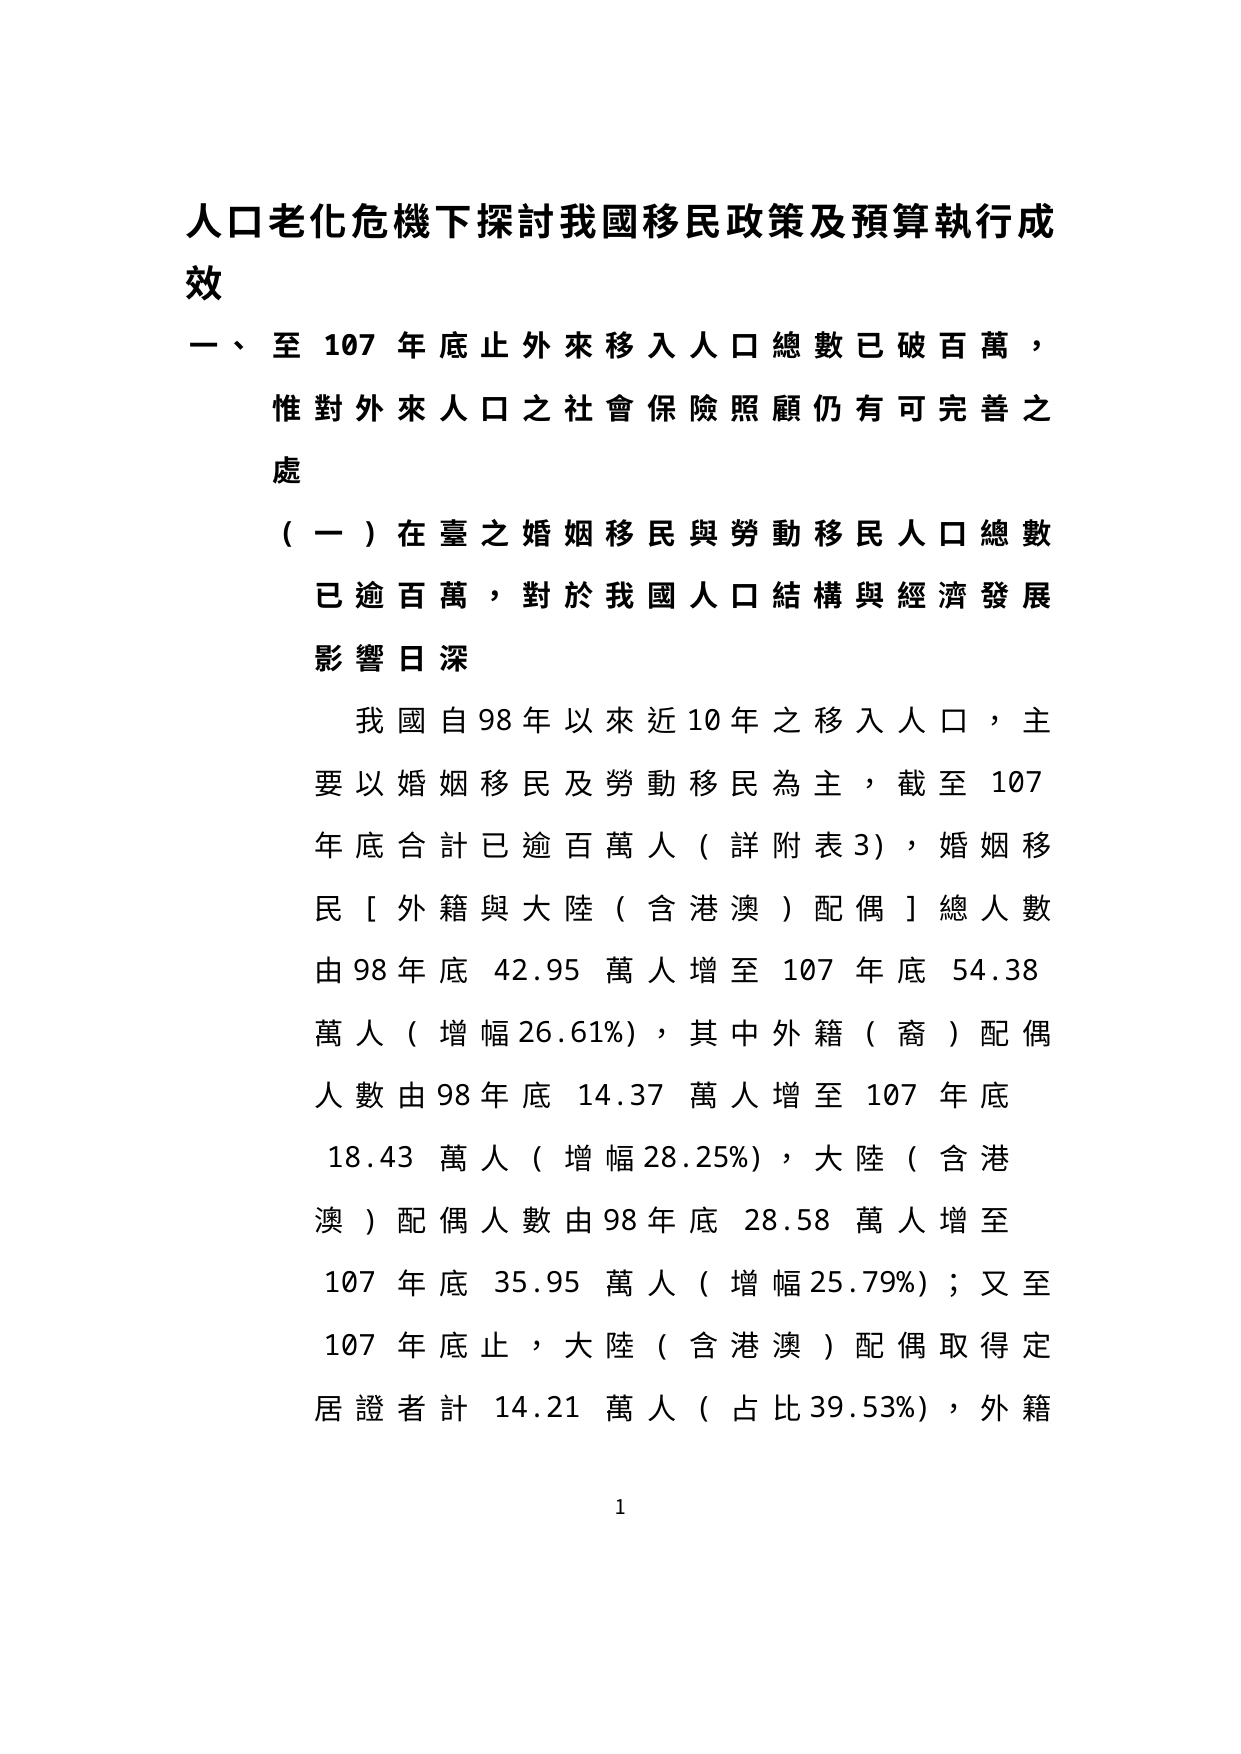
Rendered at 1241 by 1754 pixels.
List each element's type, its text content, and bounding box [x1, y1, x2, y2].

text 人口老化危機下探討我國移民政策及預算執行成效 [183, 177, 1058, 302]
text 我國自98年以來近10年之移入人口，主要以婚姻移民及勞動移民為主，截至107年底合計已逾百萬人(詳附表3)，婚姻移民[外籍與大陸(含港澳)配偶]總人數由98年底42.95萬人增至107年底54.38萬人(增幅26.61%)，其中外籍(裔)配偶人數由98年底14.37萬人增至107年底18.43萬人(增幅28.25%)，大陸(含港澳)配偶人數由98年底28.58萬人增至107年底35.95萬人(增幅25.79%)；又至107年底止，大陸(含港澳)配偶取得定居證者計14.21萬人(占比39.53%)，外籍 [271, 677, 1058, 1427]
text 一、至107年底止外來移入人口總數已破百萬，惟對外來人口之社會保險照顧仍有可完善之處 [183, 302, 1058, 490]
text (一)在臺之婚姻移民與勞動移民人口總數已逾百萬，對於我國人口結構與經濟發展影響日深 [242, 490, 1058, 677]
